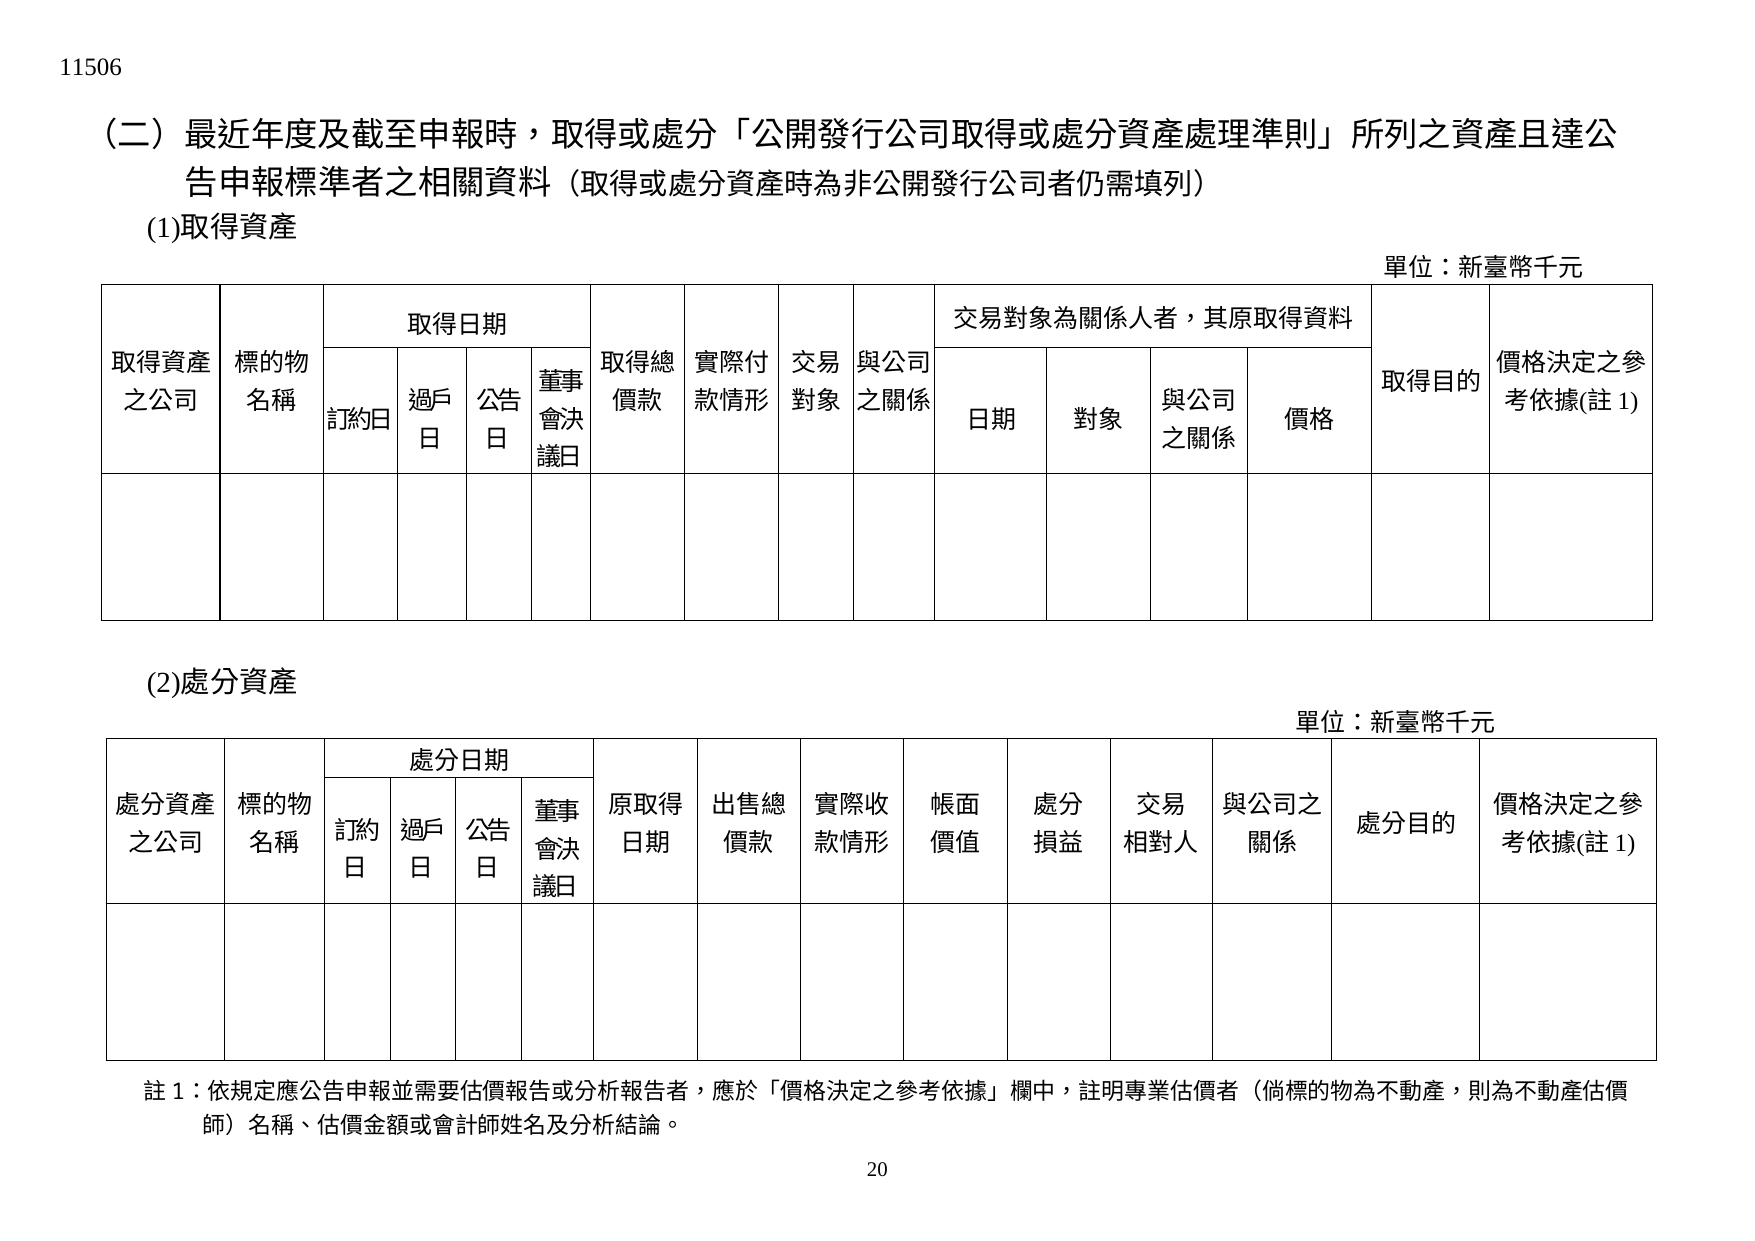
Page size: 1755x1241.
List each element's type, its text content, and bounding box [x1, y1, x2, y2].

table_cell [1480, 904, 1656, 1060]
table_cell [325, 904, 390, 1060]
table_cell [1657, 903, 1664, 1060]
table_header [1657, 738, 1664, 777]
table_cell [935, 474, 1046, 620]
table_cell [1490, 474, 1652, 620]
table_cell 公告日 [456, 778, 521, 903]
table_cell [398, 474, 466, 620]
text 註1：依規定應公告申報並需要估價報告或分析報告者，應於「價格決定之參考依據」欄中，註明專業估價者（倘標的物為不動產，則為不動產估價師）名稱、估價金額或會計師姓名及分析結論。 [143, 1073, 1645, 1140]
text 單位：新臺幣千元 [59, 701, 1495, 738]
table_cell [107, 904, 224, 1060]
table_cell [591, 474, 684, 620]
table_cell [391, 904, 455, 1060]
table_header 取得總價款 [591, 285, 684, 473]
table_cell 公告日 [467, 348, 531, 473]
table_cell [221, 474, 323, 620]
table_header 出售總 價款 [698, 739, 800, 903]
table_cell [1008, 904, 1110, 1060]
text 單位：新臺幣千元 [59, 246, 1695, 283]
table_cell [324, 474, 397, 620]
table_header 處分 損益 [1008, 739, 1110, 903]
table_header 交易 相對人 [1111, 739, 1212, 903]
table_cell 價格 [1248, 348, 1371, 473]
table_cell [594, 904, 697, 1060]
table_header 取得資產之公司 [102, 285, 219, 473]
table_header 帳面 價值 [904, 739, 1007, 903]
table_header 交易對象為關係人者，其原取得資料 [935, 285, 1371, 347]
table_header 實際收 款情形 [801, 739, 903, 903]
table_header 交易對象 [779, 285, 853, 473]
table_cell [1332, 904, 1479, 1060]
table_cell 過戶日 [391, 778, 455, 903]
table_header 處分日期 [325, 739, 593, 777]
table_cell [1372, 474, 1489, 620]
table_header 實際付款情形 [685, 285, 778, 473]
table_cell [1657, 777, 1664, 903]
table_cell [1248, 474, 1371, 620]
table_cell 訂約日 [325, 778, 390, 903]
table_header 處分資產之公司 [107, 739, 224, 903]
table_cell 對象 [1047, 348, 1150, 473]
text （二）最近年度及截至申報時，取得或處分「公開發行公司取得或處分資產處理準則」所列之資產且達公告申報標準者之相關資料（取得或處分資產時為非公開發行公司者仍需填列） [84, 107, 1645, 204]
table_cell 董事會決議日 [522, 778, 593, 903]
table_header 價格決定之參考依據(註1) [1480, 739, 1656, 903]
table_header 處分目的 [1332, 739, 1479, 903]
table_cell [1111, 904, 1212, 1060]
table_cell [225, 904, 324, 1060]
table_cell [456, 904, 521, 1060]
text (1)取得資產 [59, 204, 1695, 246]
table_cell [1047, 474, 1150, 620]
table_cell [1213, 904, 1331, 1060]
table_header 標的物 名稱 [225, 739, 324, 903]
text (2)處分資產 [59, 658, 1695, 701]
table_cell [467, 474, 531, 620]
table_cell [522, 904, 593, 1060]
table_cell [904, 904, 1007, 1060]
table_cell 日期 [935, 348, 1046, 473]
table_header 標的物名稱 [221, 285, 323, 473]
table_header 價格決定之參考依據(註1) [1490, 285, 1652, 473]
table_cell [685, 474, 778, 620]
table_cell 與公司之關係 [1151, 348, 1247, 473]
table_cell 董事會決議日 [532, 348, 590, 473]
table_cell [854, 474, 934, 620]
table_header 原取得 日期 [594, 739, 697, 903]
table_header 取得日期 [324, 285, 590, 347]
table_cell [532, 474, 590, 620]
table_cell [698, 904, 800, 1060]
table_cell 過戶日 [398, 348, 466, 473]
table_cell [801, 904, 903, 1060]
table_cell [102, 474, 219, 620]
table_header 與公司之關係 [854, 285, 934, 473]
table_header 取得目的 [1372, 285, 1489, 473]
table_cell [779, 474, 853, 620]
table_cell 訂約日 [324, 348, 397, 473]
table_header 與公司之關係 [1213, 739, 1331, 903]
table_cell [1151, 474, 1247, 620]
